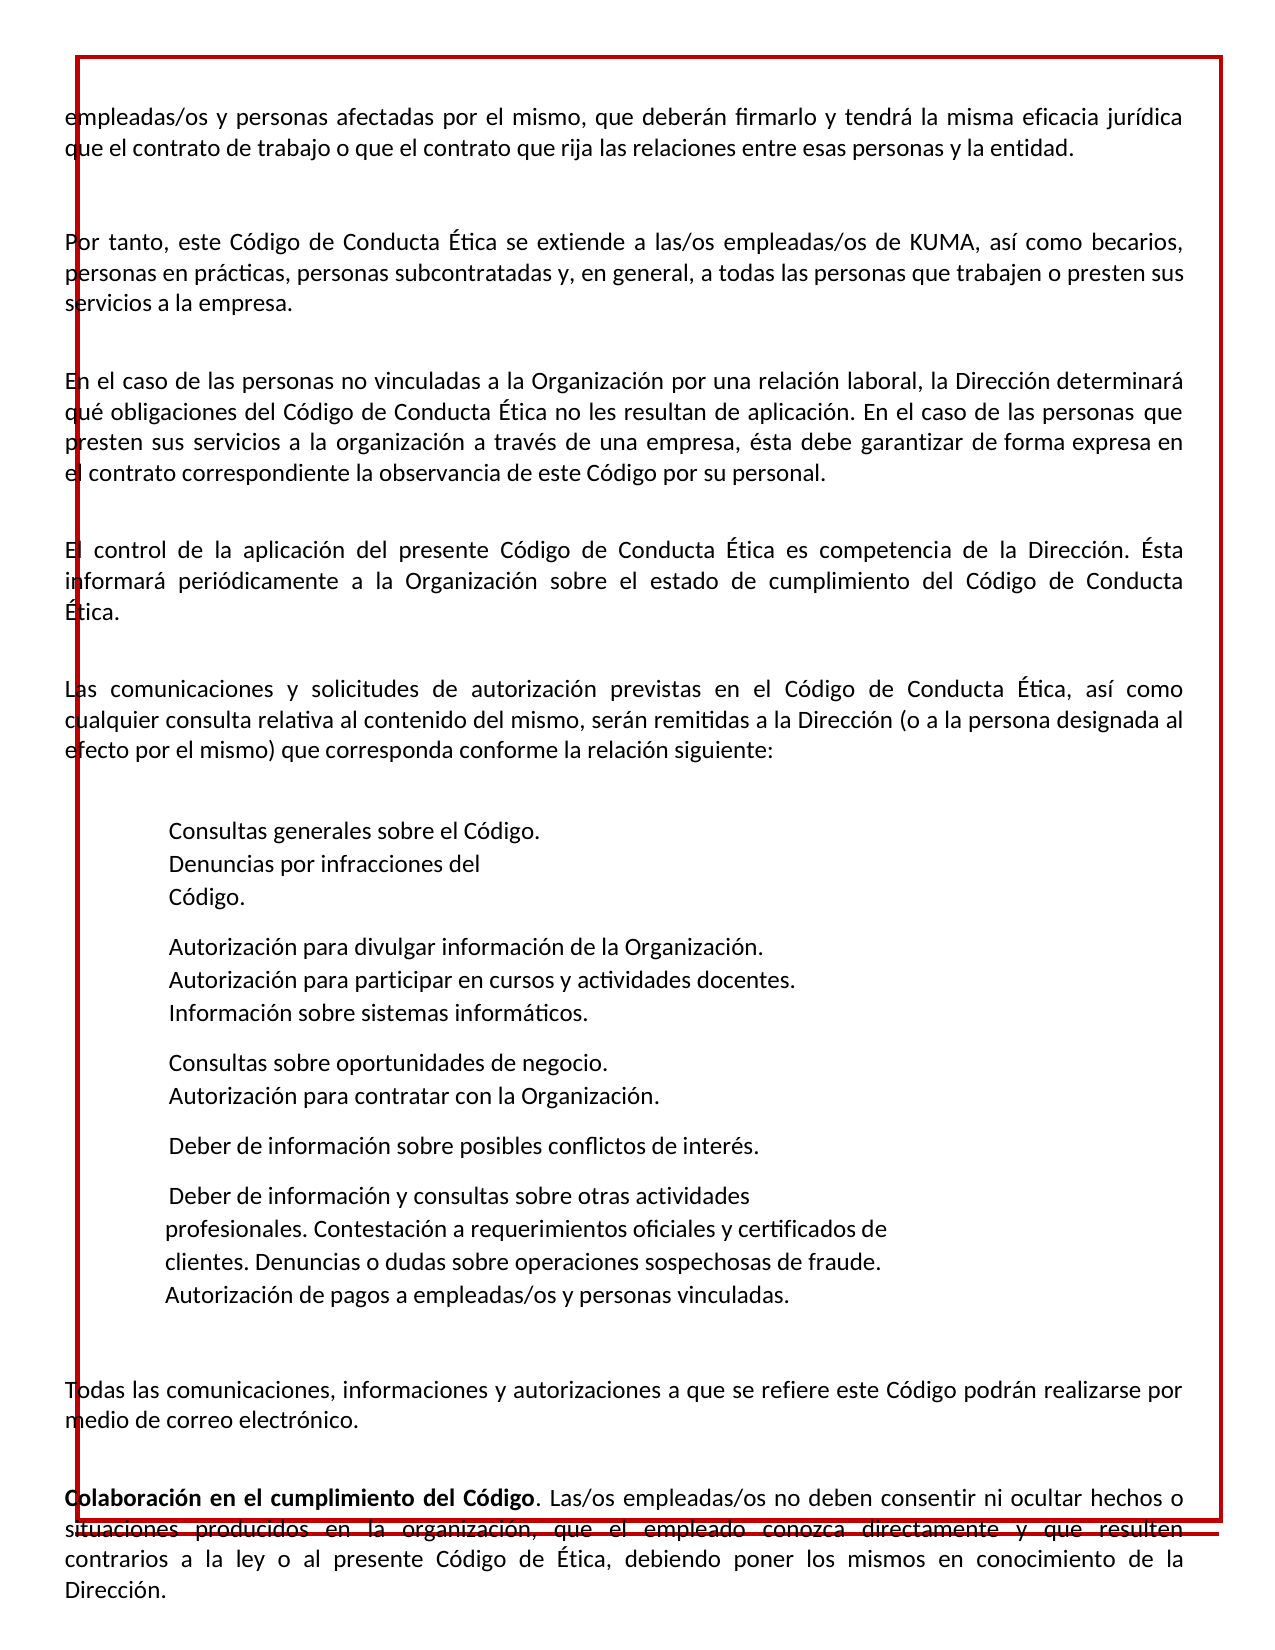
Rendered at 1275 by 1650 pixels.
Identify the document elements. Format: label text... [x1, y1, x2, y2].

text Colaboración en el cumplimiento del Código. Las/os empleadas/os no deben consentir ni ocultar hechos o situaciones producidos en la organización, que el empleado conozca directamente y que resulten contrarios a la ley o al presente Código de Ética, debiendo poner los mismos en conocimiento de la Dirección. [64, 1482, 1184, 1604]
